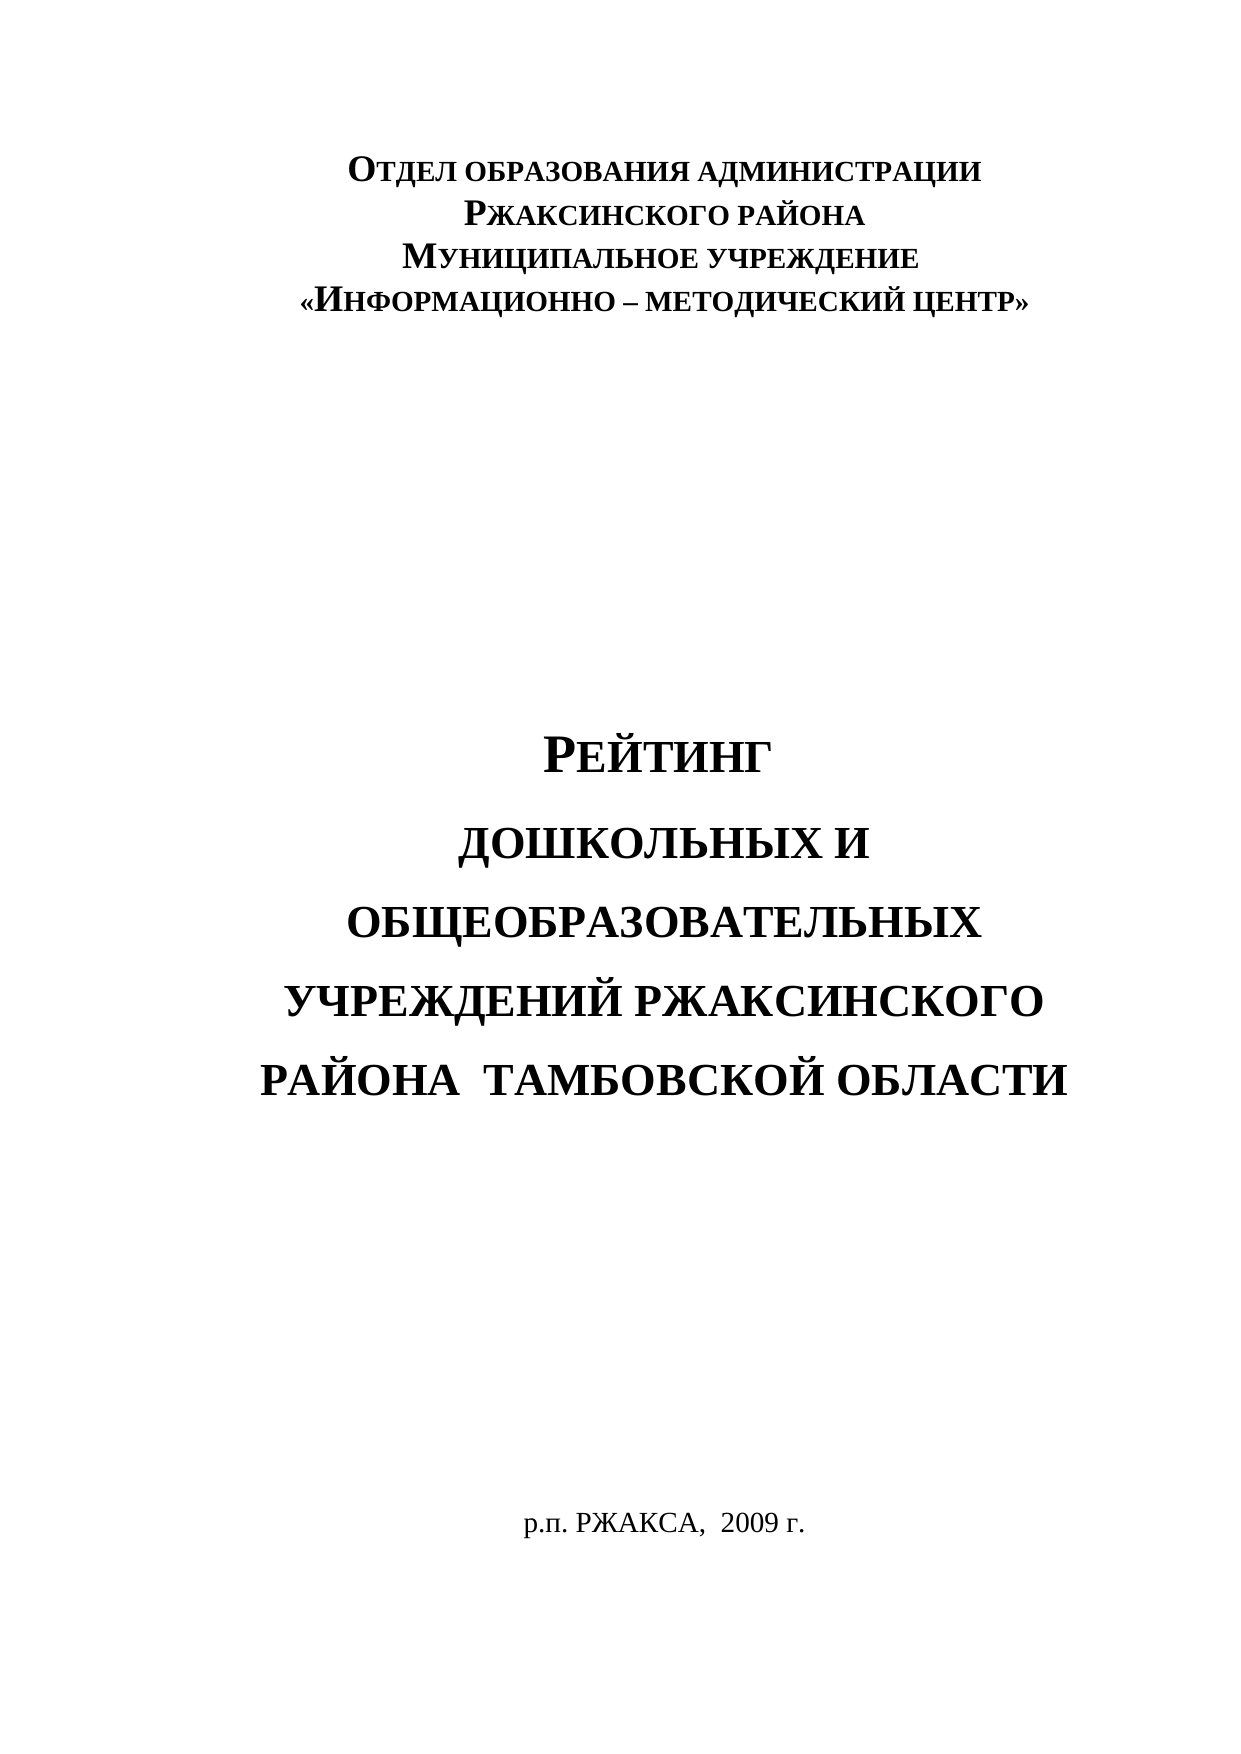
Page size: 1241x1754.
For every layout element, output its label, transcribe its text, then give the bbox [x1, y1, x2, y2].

text РЖАКСИНСКОГО РАЙОНА [177, 190, 1152, 233]
text ДОШКОЛЬНЫХ И ОБЩЕОБРАЗОВАТЕЛЬНЫХ УЧРЕЖДЕНИЙ РЖАКСИНСКОГО РАЙОНА ТАМБОВСКОЙ ОБЛАСТИ [177, 815, 1152, 1105]
text «ИНФОРМАЦИОННО – МЕТОДИЧЕСКИЙ ЦЕНТР» [177, 276, 1152, 319]
text ОТДЕЛ ОБРАЗОВАНИЯ АДМИНИСТРАЦИИ [177, 147, 1152, 190]
text МУНИЦИПАЛЬНОЕ УЧРЕЖДЕНИЕ [177, 233, 1152, 276]
text РЕЙТИНГ [177, 722, 1152, 784]
text р.п. РЖАКСА, 2009 г. [177, 1505, 1152, 1539]
